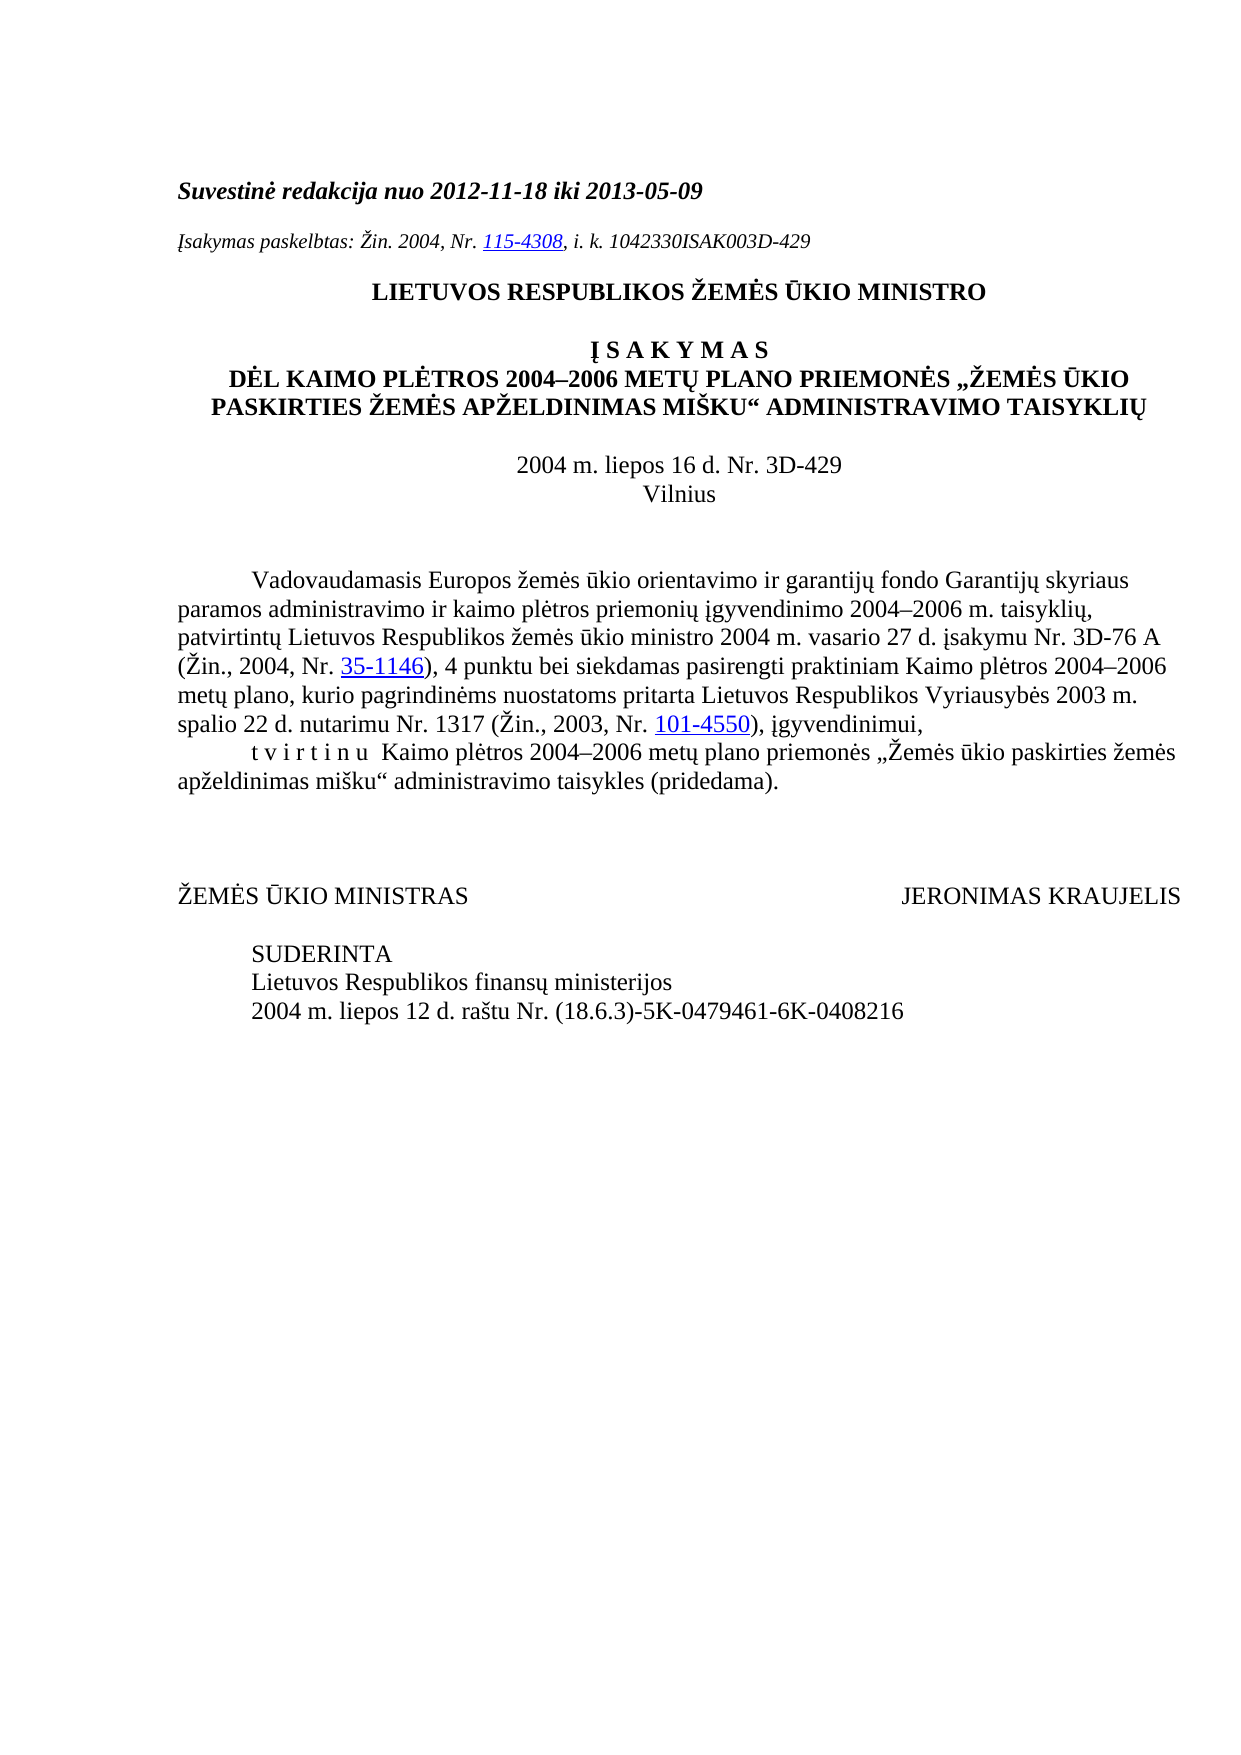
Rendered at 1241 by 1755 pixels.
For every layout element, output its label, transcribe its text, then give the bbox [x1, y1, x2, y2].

text DĖL KAIMO PLĖTROS 2004–2006 METŲ PLANO PRIEMONĖS „ŽEMĖS ŪKIO PASKIRTIES ŽEMĖS APŽELDINIMAS MIŠKU“ ADMINISTRAVIMO TAISYKLIŲ [177, 364, 1181, 421]
text LIETUVOS RESPUBLIKOS ŽEMĖS ŪKIO MINISTRO [177, 277, 1181, 306]
text SUDERINTA [177, 939, 1181, 967]
text Įsakymas paskelbtas: Žin. 2004, Nr. 115-4308, i. k. 1042330ISAK003D-429 [177, 229, 1181, 253]
text Lietuvos Respublikos finansų ministerijos [177, 967, 1181, 996]
text Žemės ūkio Ministras Jeronimas Kraujelis [177, 881, 1181, 910]
text Suvestinė redakcija nuo 2012-11-18 iki 2013-05-09 [177, 176, 1181, 205]
text Į S A K Y M A S [177, 335, 1181, 364]
text tvirtinu Kaimo plėtros 2004–2006 metų plano priemonės „Žemės ūkio paskirties žemės apželdinimas mišku“ administravimo taisykles (pridedama). [177, 737, 1181, 795]
text 2004 m. liepos 12 d. raštu Nr. (18.6.3)-5K-0479461-6K-0408216 [177, 996, 1181, 1025]
text Vilnius [177, 479, 1181, 507]
text 2004 m. liepos 16 d. Nr. 3D-429 [177, 450, 1181, 479]
text Vadovaudamasis Europos žemės ūkio orientavimo ir garantijų fondo Garantijų skyriaus paramos administravimo ir kaimo plėtros priemonių įgyvendinimo 2004–2006 m. taisyklių, patvirtintų Lietuvos Respublikos žemės ūkio ministro 2004 m. vasario 27 d. įsakymu Nr. 3D-76 A (Žin., 2004, Nr. 35-1146), 4 punktu bei siekdamas pasirengti praktiniam Kaimo plėtros 2004–2006 metų plano, kurio pagrindinėms nuostatoms pritarta Lietuvos Respublikos Vyriausybės 2003 m. spalio 22 d. nutarimu Nr. 1317 (Žin., 2003, Nr. 101-4550), įgyvendinimui, [177, 565, 1181, 737]
